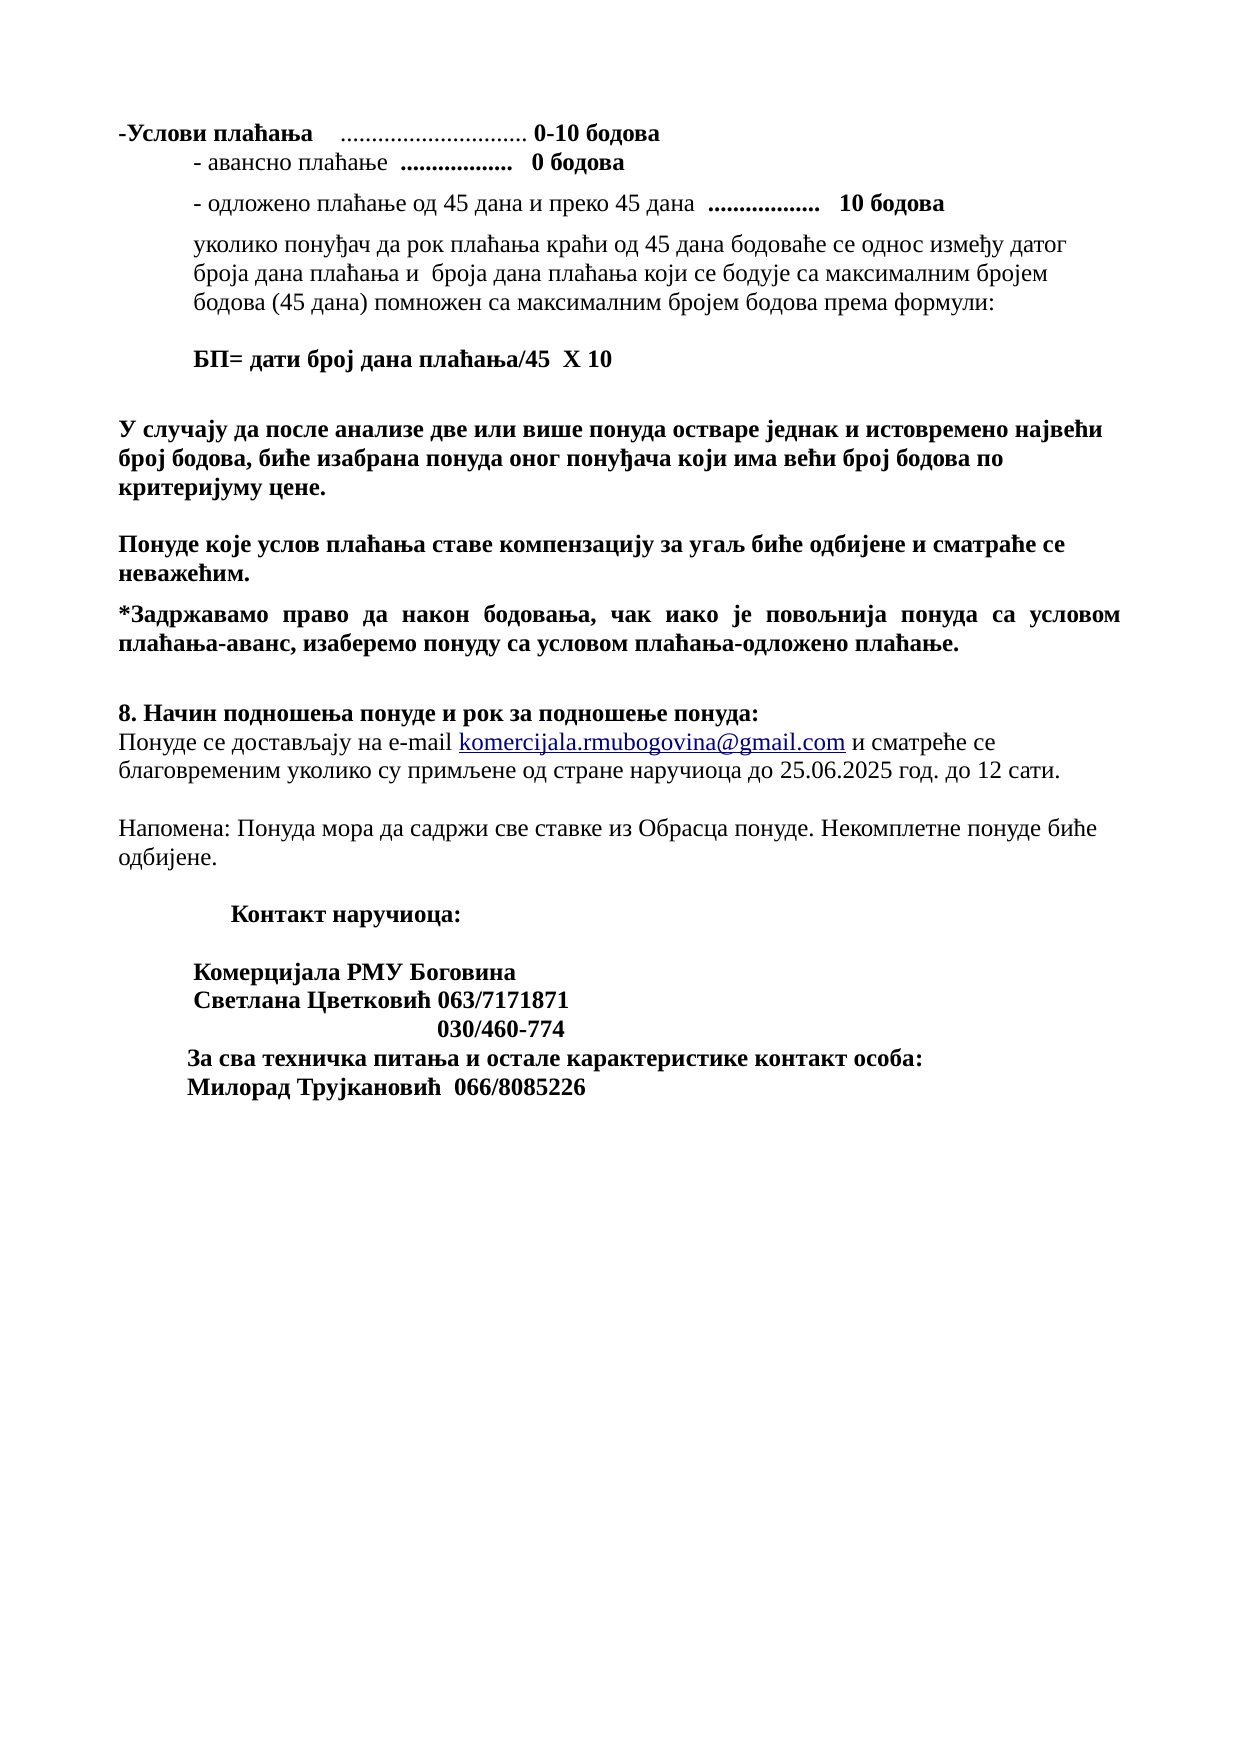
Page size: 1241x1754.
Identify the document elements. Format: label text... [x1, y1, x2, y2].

text Милорад Трујкановић 066/8085226 [118, 1072, 1122, 1101]
list Контакт наручиоца: [193, 899, 1122, 928]
text За сва техничка питања и остале карактеристике контакт особа: [118, 1043, 1122, 1072]
text - одложено плаћање од 45 дана и преко 45 дана .................. 10 бодова [193, 188, 1122, 217]
text У случају да после анализе две или више понуда остваре једнак и истовремено највећи број бодова, биће изабрана понуда оног понуђача који има већи број бодова по критеријуму цене. [118, 414, 1122, 501]
text уколико понуђач да рок плаћања краћи од 45 дана бодоваће се однос између датог броја дана плаћања и броја дана плаћања који се бодује са максималним бројем бодова (45 дана) помножен са максималним бројем бодова према формули: [193, 229, 1122, 316]
text Понуде које услов плаћања ставе компензацију за угаљ биће одбијене и сматраће се неважећим. [118, 529, 1122, 587]
text *Задржавамо право да након бодовања, чак иако је повољнија понуда са условом плаћања-аванс, изаберемо понуду са условом плаћања-одложено плаћање. [118, 599, 1122, 657]
text - авансно плаћање .................. 0 бодова [193, 147, 1122, 176]
text -Услови плаћања .............................. 0-10 бодова [118, 118, 1122, 147]
text 8. Начин подношења понуде и рок за подношење понуда: [118, 698, 1122, 727]
text 030/460-774 [193, 1014, 1122, 1043]
text Напомена: Понуда мора да садржи све ставке из Обрасца понуде. Некомплетне понуде биће одбијене. [118, 813, 1122, 871]
text БП= дати број дана плаћања/45 X 10 [193, 344, 1122, 373]
text Комерцијала РМУ Боговина [118, 957, 1122, 986]
text Понуде се достављају на e-mail komercijala.rmubogovina@gmail.com и сматреће се благовременим уколико су примљене од стране наручиоца до 25.06.2025 год. до 12 сати. [118, 727, 1122, 784]
text Светлана Цветковић 063/7171871 [193, 986, 1122, 1014]
